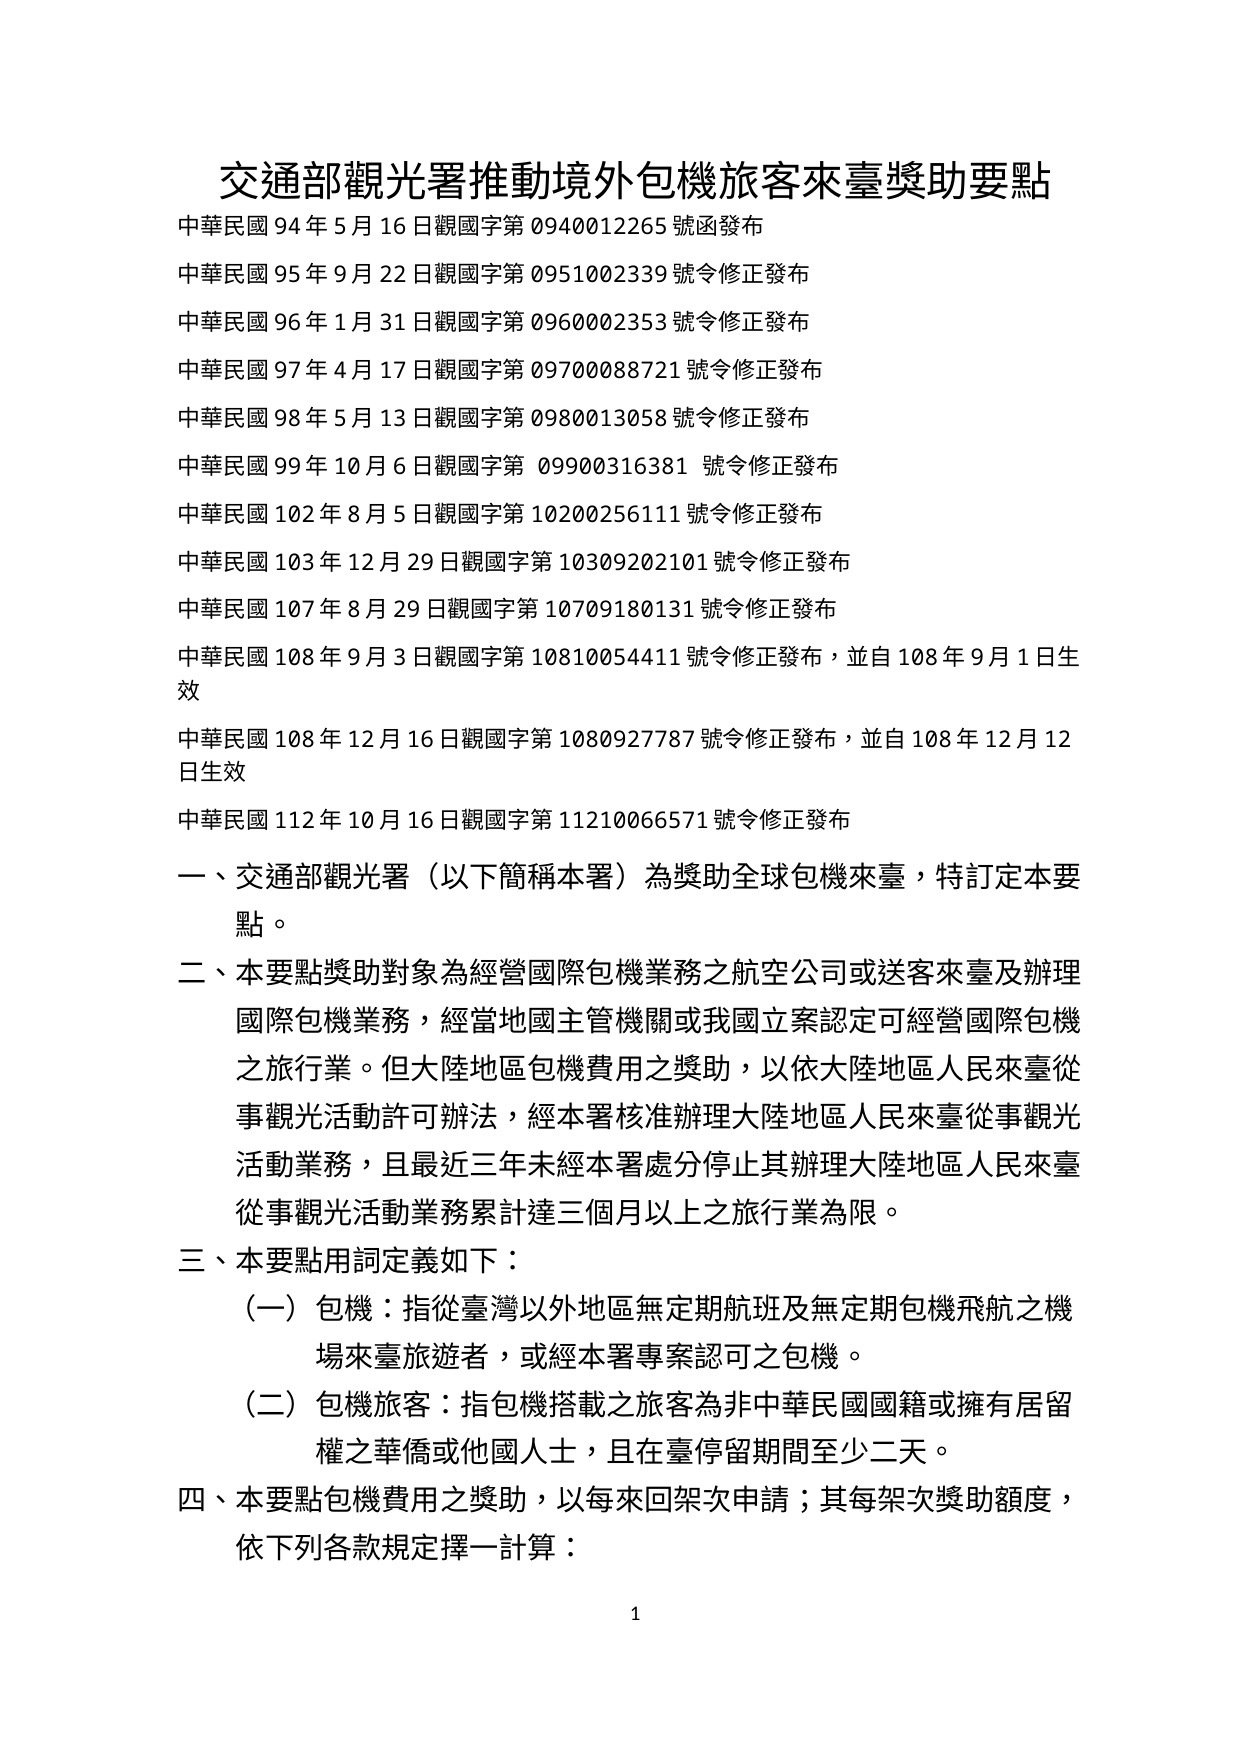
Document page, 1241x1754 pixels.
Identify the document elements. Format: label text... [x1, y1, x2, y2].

text 一、交通部觀光署（以下簡稱本署）為獎助全球包機來臺，特訂定本要點。 [177, 849, 1092, 945]
text 中華民國95年9月22日觀國字第0951002339號令修正發布 [177, 256, 1092, 289]
text 中華民國98年5月13日觀國字第0980013058號令修正發布 [177, 400, 1092, 433]
text 三、本要點用詞定義如下： [177, 1233, 1092, 1281]
text 中華民國96年1月31日觀國字第0960002353號令修正發布 [177, 304, 1092, 337]
text 中華民國112年10月16日觀國字第11210066571號令修正發布 [177, 802, 1092, 835]
text 中華民國107年8月29日觀國字第10709180131號令修正發布 [177, 591, 1092, 625]
text 二、本要點獎助對象為經營國際包機業務之航空公司或送客來臺及辦理國際包機業務，經當地國主管機關或我國立案認定可經營國際包機之旅行業。但大陸地區包機費用之獎助，以依大陸地區人民來臺從事觀光活動許可辦法，經本署核准辦理大陸地區人民來臺從事觀光活動業務，且最近三年未經本署處分停止其辦理大陸地區人民來臺從事觀光活動業務累計達三個月以上之旅行業為限。 [177, 945, 1092, 1233]
text 中華民國103年12月29日觀國字第10309202101號令修正發布 [177, 543, 1092, 577]
text 中華民國97年4月17日觀國字第09700088721號令修正發布 [177, 352, 1092, 385]
text 中華民國102年8月5日觀國字第10200256111號令修正發布 [177, 496, 1092, 529]
text 四、本要點包機費用之獎助，以每來回架次申請；其每架次獎助額度，依下列各款規定擇一計算： [177, 1472, 1092, 1568]
text 中華民國108年9月3日觀國字第10810054411號令修正發布，並自108年9月1日生效 [177, 639, 1092, 706]
text 中華民國99年10月6日觀國字第 09900316381 號令修正發布 [177, 448, 1092, 481]
text 交通部觀光署推動境外包機旅客來臺獎助要點 [177, 148, 1092, 208]
text 中華民國108年12月16日觀國字第1080927787號令修正發布，並自108年12月12日生效 [177, 720, 1092, 787]
text （一）包機：指從臺灣以外地區無定期航班及無定期包機飛航之機場來臺旅遊者，或經本署專案認可之包機。 [227, 1281, 1092, 1377]
text （二）包機旅客：指包機搭載之旅客為非中華民國國籍或擁有居留權之華僑或他國人士，且在臺停留期間至少二天。 [227, 1377, 1092, 1472]
text 中華民國94年5月16日觀國字第0940012265號函發布 [177, 208, 1092, 241]
